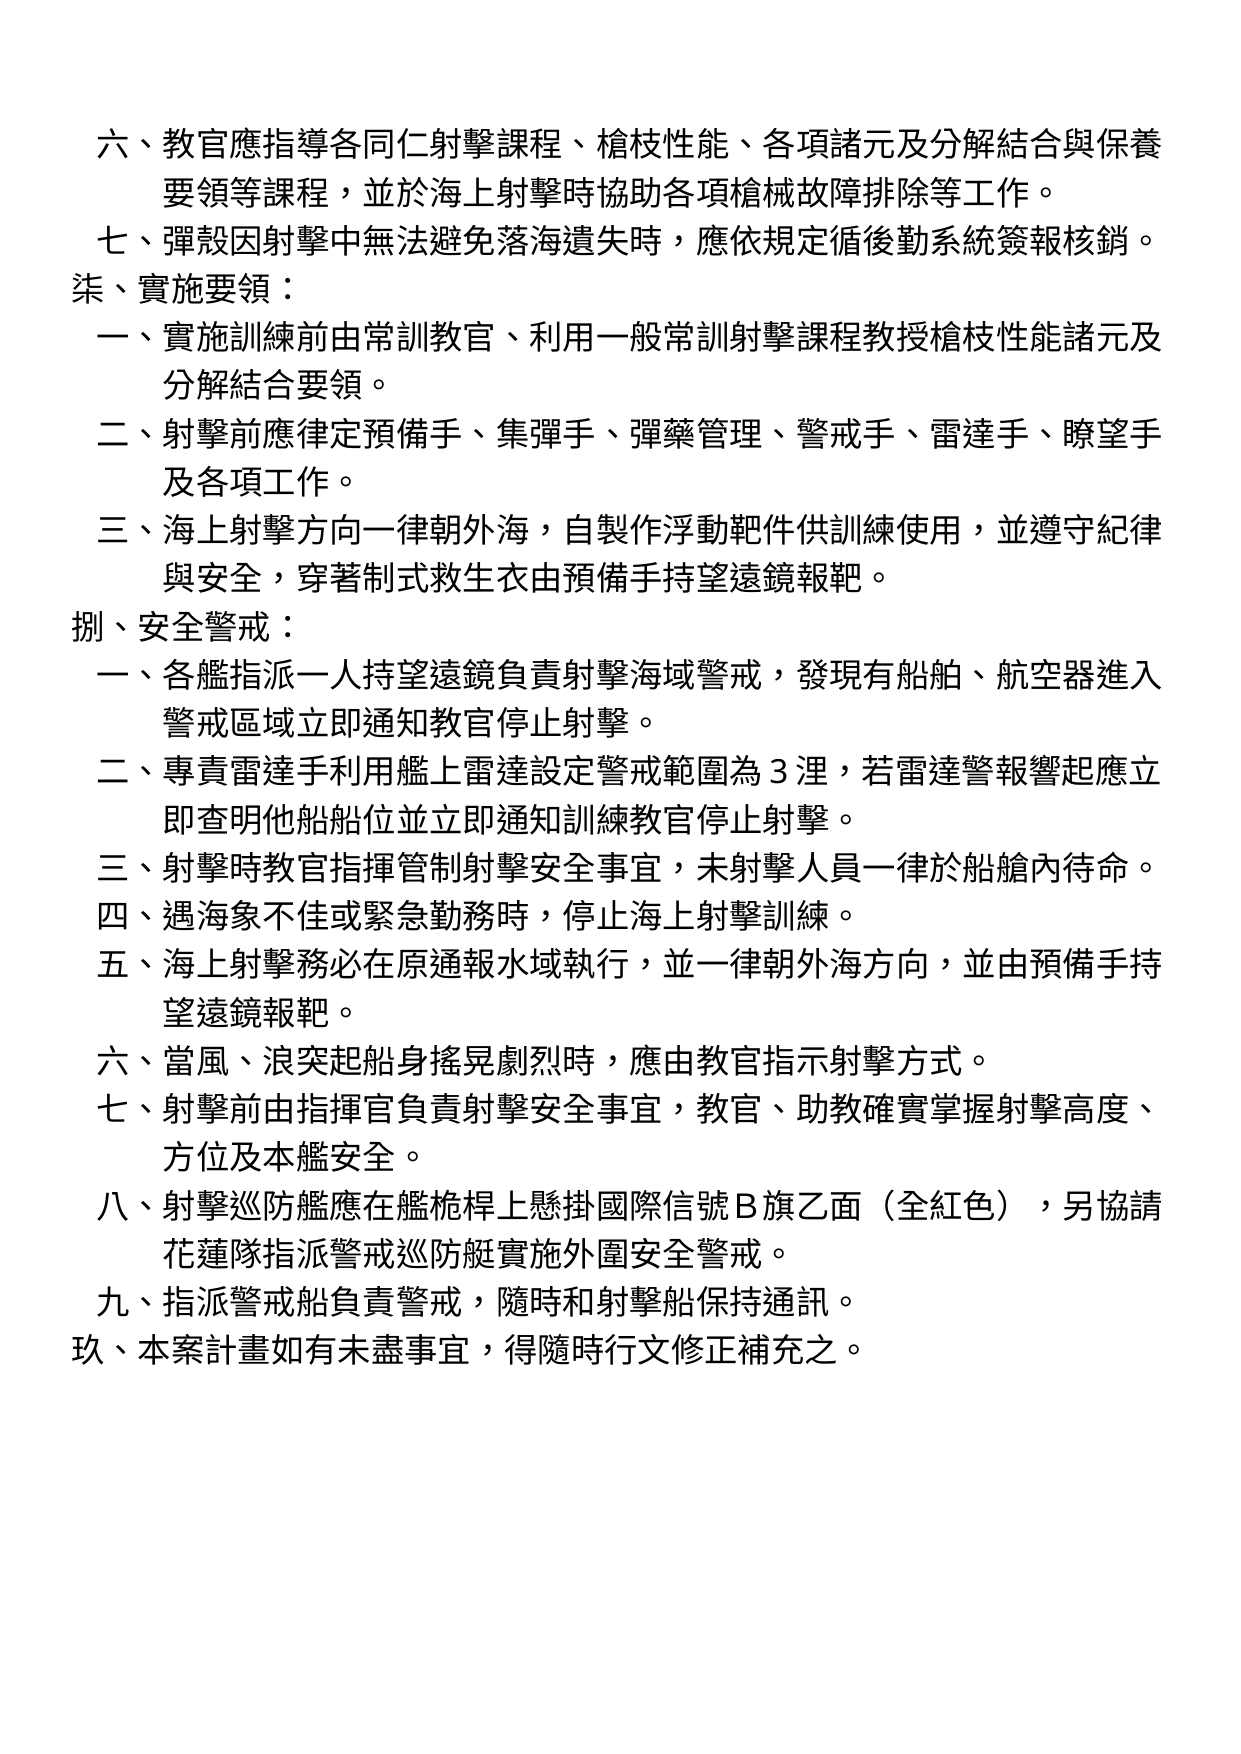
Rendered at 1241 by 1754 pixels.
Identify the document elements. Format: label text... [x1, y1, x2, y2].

text 八、射擊巡防艦應在艦桅桿上懸掛國際信號Ｂ旗乙面（全紅色），另協請花蓮隊指派警戒巡防艇實施外圍安全警戒。 [96, 1179, 1169, 1276]
text 七、射擊前由指揮官負責射擊安全事宜，教官、助教確實掌握射擊高度、方位及本艦安全。 [96, 1083, 1169, 1179]
text 七、彈殼因射擊中無法避免落海遺失時，應依規定循後勤系統簽報核銷。 [96, 214, 1169, 263]
text 二、專責雷達手利用艦上雷達設定警戒範圍為3浬，若雷達警報響起應立即查明他船船位並立即通知訓練教官停止射擊。 [96, 745, 1169, 842]
text 三、海上射擊方向一律朝外海，自製作浮動靶件供訓練使用，並遵守紀律與安全，穿著制式救生衣由預備手持望遠鏡報靶。 [96, 504, 1169, 600]
text 六、當風、浪突起船身搖晃劇烈時，應由教官指示射擊方式。 [96, 1035, 1169, 1083]
text 一、實施訓練前由常訓教官、利用一般常訓射擊課程教授槍枝性能諸元及分解結合要領。 [96, 311, 1169, 407]
text 四、遇海象不佳或緊急勤務時，停止海上射擊訓練。 [96, 890, 1169, 938]
text 三、射擊時教官指揮管制射擊安全事宜，未射擊人員一律於船艙內待命。 [96, 842, 1169, 890]
text 捌、安全警戒： [71, 600, 1169, 649]
text 柒、實施要領： [71, 263, 1169, 311]
text 一、各艦指派一人持望遠鏡負責射擊海域警戒，發現有船舶、航空器進入警戒區域立即通知教官停止射擊。 [96, 649, 1169, 745]
text 九、指派警戒船負責警戒，隨時和射擊船保持通訊。 [96, 1276, 1169, 1324]
text 二、射擊前應律定預備手、集彈手、彈藥管理、警戒手、雷達手、瞭望手及各項工作。 [96, 407, 1169, 504]
text 玖、本案計畫如有未盡事宜，得隨時行文修正補充之。 [71, 1324, 1169, 1372]
text 五、海上射擊務必在原通報水域執行，並一律朝外海方向，並由預備手持望遠鏡報靶。 [96, 938, 1169, 1035]
text 六、教官應指導各同仁射擊課程、槍枝性能、各項諸元及分解結合與保養要領等課程，並於海上射擊時協助各項槍械故障排除等工作。 [96, 118, 1169, 214]
